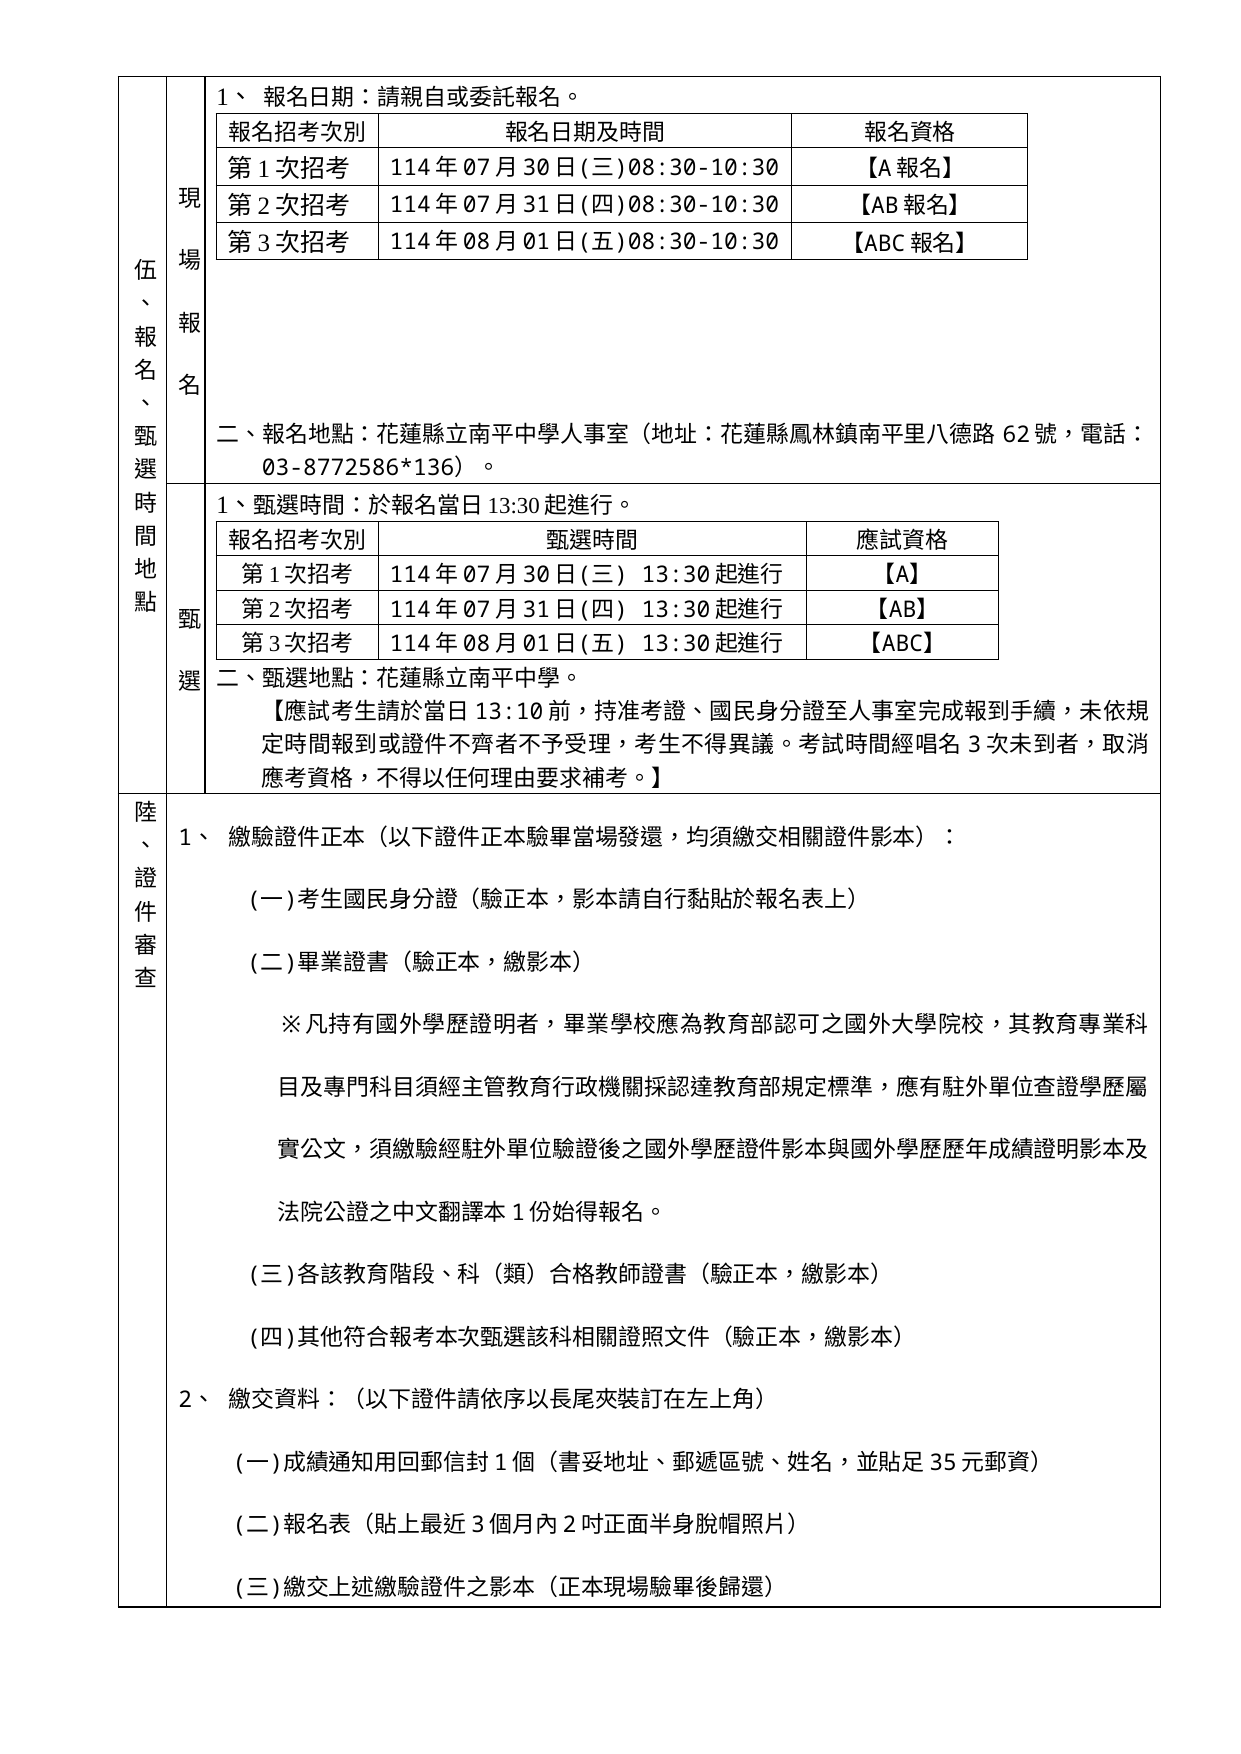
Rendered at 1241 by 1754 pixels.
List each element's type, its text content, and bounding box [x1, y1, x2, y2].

table_cell 【ABC報名】 [792, 223, 1027, 259]
table_cell 【AB】 [807, 591, 998, 624]
table_cell 第3次招考 [217, 223, 378, 259]
table_cell 114年07月30日(三)08:30-10:30 [379, 148, 791, 184]
table_cell 【AB報名】 [792, 186, 1027, 222]
table_cell 【ABC】 [807, 625, 998, 658]
table_cell 陸 、 證 件 審 查 [119, 794, 166, 1606]
table_header 報名招考次別 [217, 522, 378, 555]
table_cell 報名日期：請親自或委託報名。 二、報名地點：花蓮縣立南平中學人事室（地址：花蓮縣鳳林鎮南平里八德路62號，電話：03-8772586*136）。 [206, 77, 1160, 482]
table_cell 114年08月01日(五)08:30-10:30 [379, 223, 791, 259]
table_cell 第2次招考 [217, 186, 378, 222]
table_header 報名日期及時間 [379, 114, 791, 147]
table_cell 【A報名】 [792, 148, 1027, 184]
table_cell 114年07月31日(四)08:30-10:30 [379, 186, 791, 222]
table_cell 第2次招考 [217, 591, 378, 624]
table_cell 現場報名 [167, 77, 204, 482]
table_cell 【A】 [807, 556, 998, 590]
table_cell 伍、報名、甄選時間地點 [119, 77, 166, 793]
table_cell 第1次招考 [217, 148, 378, 184]
table_header 報名招考次別 [217, 114, 378, 147]
table_cell 甄選時間：於報名當日13:30起進行。 二、甄選地點：花蓮縣立南平中學。 【應試考生請於當日13:10前，持准考證、國民身分證至人事室完成報到手續，未依規定時間報到或證件不齊者不予受理，考生不得異議。考試時間經唱名3次未到者，取消應考資格，不得以任何理由要求補考。】 [206, 484, 1160, 793]
table_header 報名資格 [792, 114, 1027, 147]
table_cell 繳驗證件正本（以下證件正本驗畢當場發還，均須繳交相關證件影本）： (一)考生國民身分證（驗正本，影本請自行黏貼於報名表上） (二)畢業證書（驗正本，繳影本） ※凡持有國外學歷證明者，畢業學校應為教育部認可之國外大學院校，其教育專業科目及專門科目須經主管教育行政機關採認達教育部規定標準，應有駐外單位查證學歷屬實公文，須繳驗經駐外單位驗證後之國外學歷證件影本與國外學歷歷年成績證明影本及法院公證之中文翻譯本1份始得報名。 (三)各該教育階段、科（類）合格教師證書（驗正本，繳影本） (四)其他符合報考本次甄選該科相關證照文件（驗正本，繳影本） 繳交資料：（以下證件請依序以長尾夾裝訂在左上角） (一)成績通知用回郵信封1個（書妥地址、郵遞區號、姓名，並貼足35元郵資） (二)報名表（貼上最近3個月內2吋正面半身脫帽照片） (三)繳交上述繳驗證件之影本（正本現場驗畢後歸還） [167, 794, 1160, 1606]
table_header 應試資格 [807, 522, 998, 555]
table_cell 114年08月01日(五) 13:30起進行 [379, 625, 806, 658]
table_header 甄選時間 [379, 522, 806, 555]
table_cell 第1次招考 [217, 556, 378, 590]
table_cell 114年07月31日(四) 13:30起進行 [379, 591, 806, 624]
table_cell 第3次招考 [217, 625, 378, 658]
table_cell 甄選 [167, 484, 204, 793]
table_cell 114年07月30日(三) 13:30起進行 [379, 556, 806, 590]
